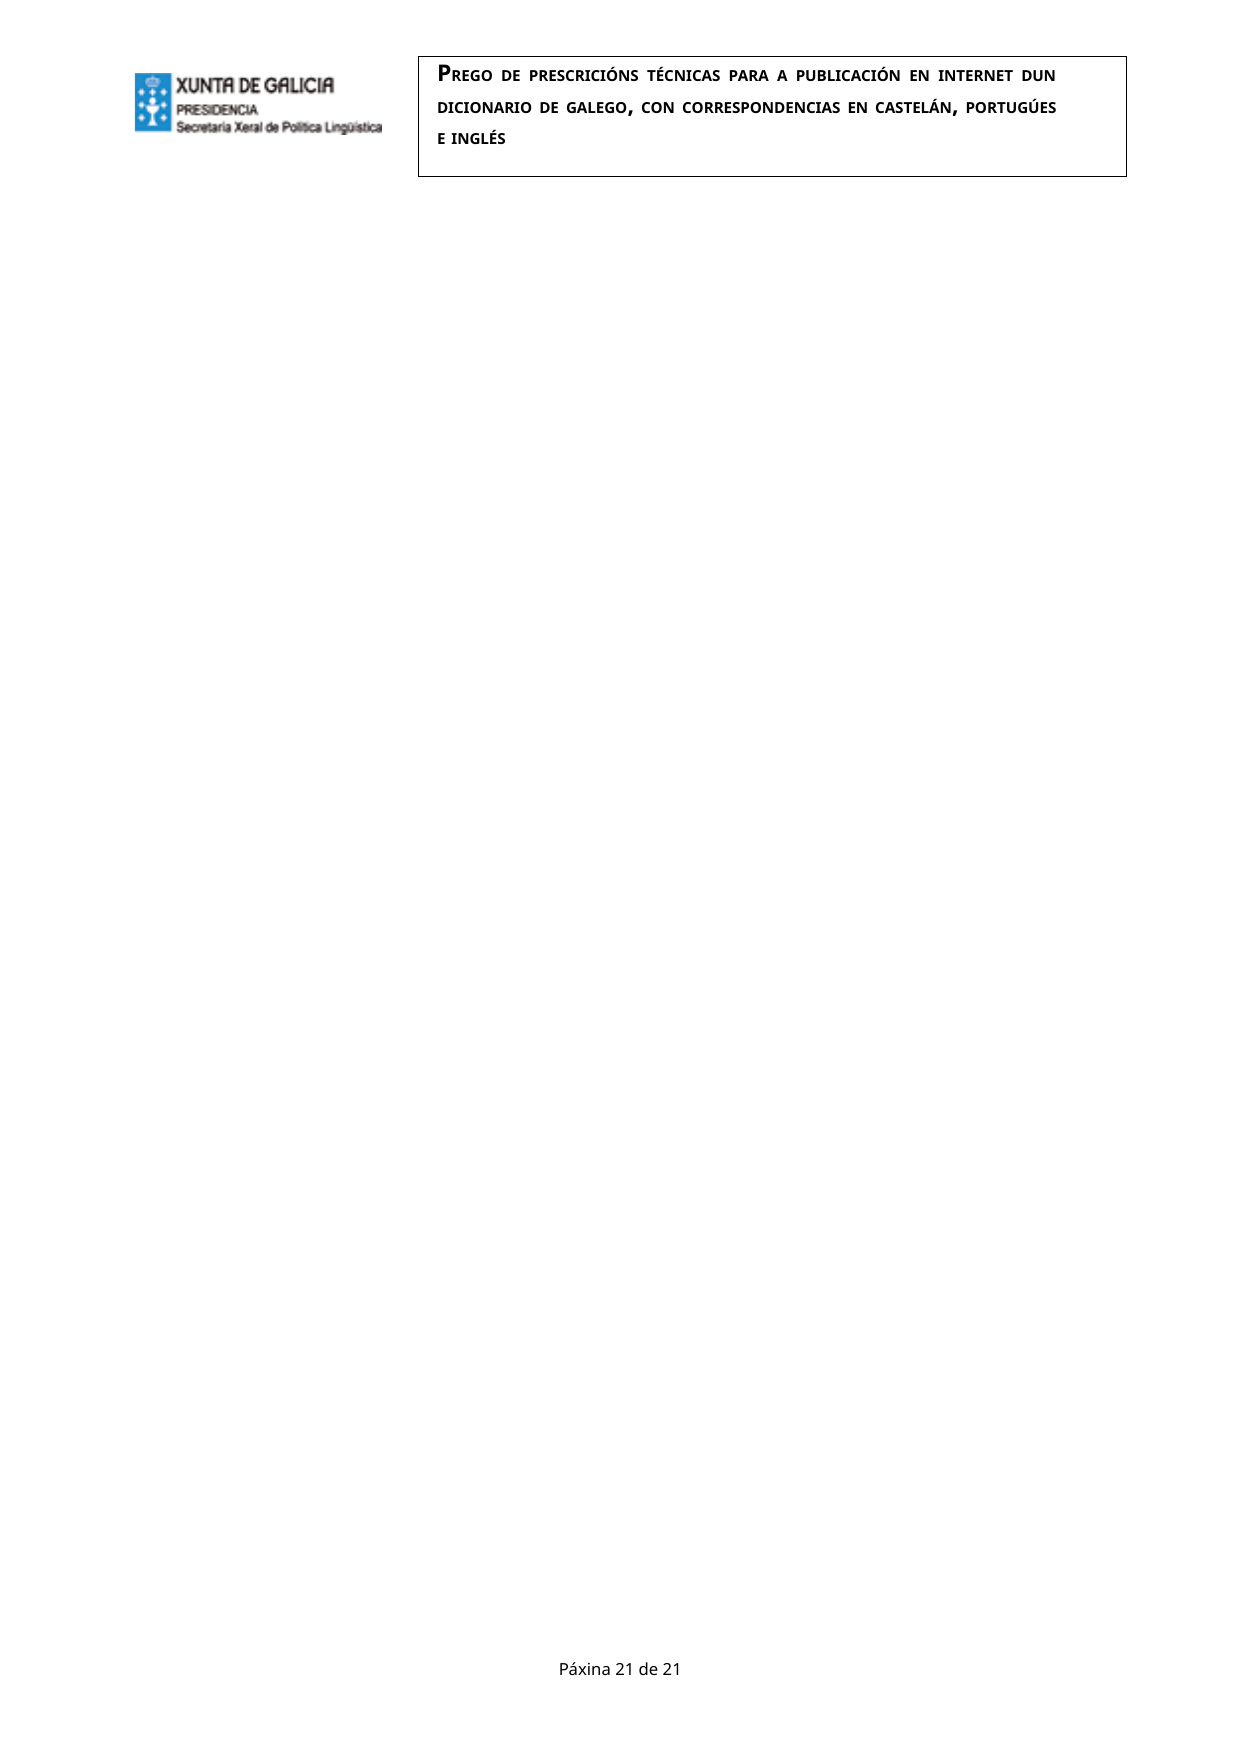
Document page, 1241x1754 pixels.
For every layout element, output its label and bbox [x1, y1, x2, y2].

picture [134, 73, 382, 135]
